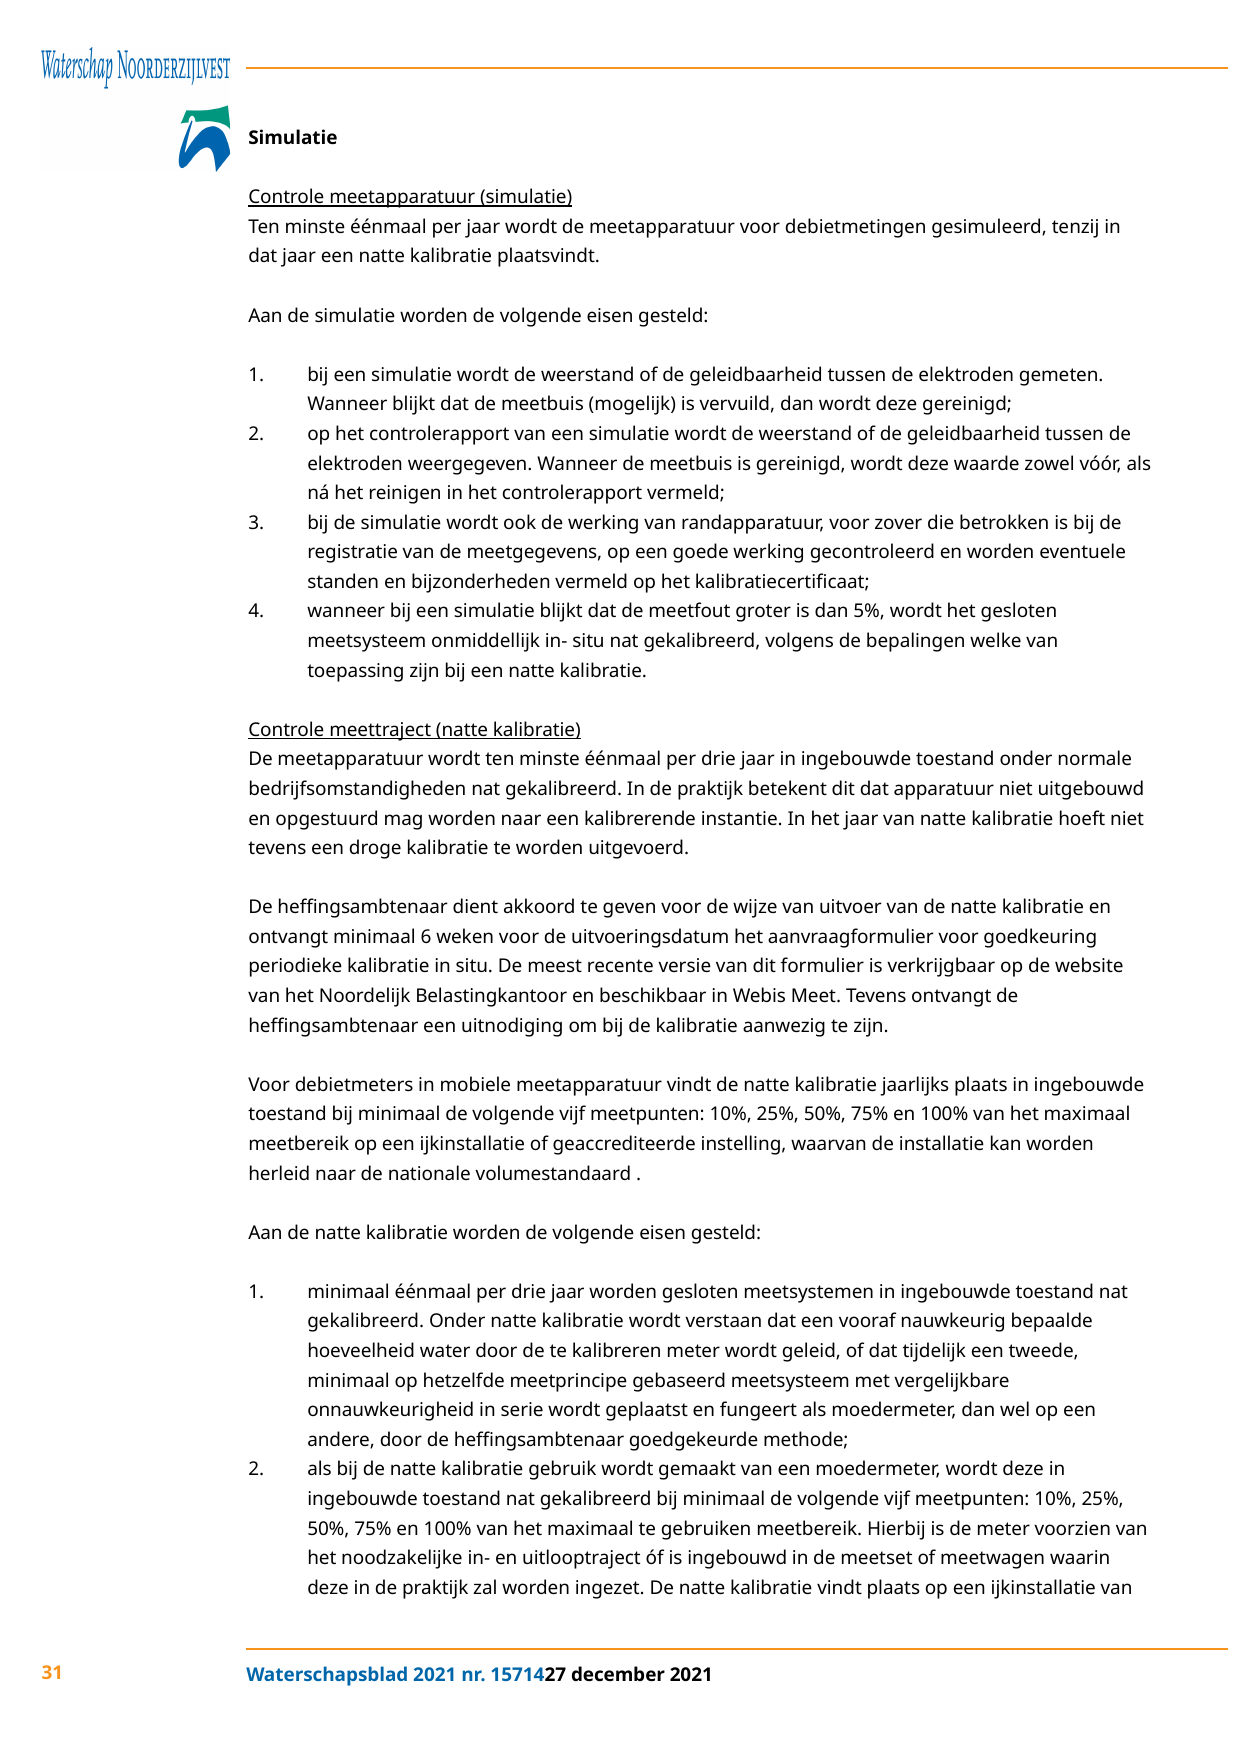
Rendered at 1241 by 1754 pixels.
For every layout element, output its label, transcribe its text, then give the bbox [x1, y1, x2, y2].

list wanneer bij een simulatie blijkt dat de meetfout groter is dan 5%, wordt het gesloten meetsysteem onmiddellijk in- situ nat gekalibreerd, volgens de bepalingen welke van toepassing zijn bij een natte kalibratie. [248, 598, 1152, 683]
list bij de simulatie wordt ook de werking van randapparatuur, voor zover die betrokken is bij de registratie van de meetgegevens, op een goede werking gecontroleerd en worden eventuele standen en bijzonderheden vermeld op het kalibratiecertificaat; [248, 509, 1152, 594]
picture [41, 47, 231, 172]
text Voor debietmeters in mobiele meetapparatuur vindt de natte kalibratie jaarlijks plaats in ingebouwde toestand bij minimaal de volgende vijf meetpunten: 10%, 25%, 50%, 75% en 100% van het maximaal meetbereik op een ijkinstallatie of geaccrediteerde instelling, waarvan de installatie kan worden herleid naar de nationale volumestandaard . [248, 1071, 1152, 1186]
list op het controlerapport van een simulatie wordt de weerstand of de geleidbaarheid tussen de elektroden weergegeven. Wanneer de meetbuis is gereinigd, wordt deze waarde zowel vóór, als ná het reinigen in het controlerapport vermeld; [248, 420, 1152, 505]
list bij een simulatie wordt de weerstand of de geleidbaarheid tussen de elektroden gemeten. Wanneer blijkt dat de meetbuis (mogelijk) is vervuild, dan wordt deze gereinigd; [248, 361, 1152, 416]
text Controle meetapparatuur (simulatie) [248, 183, 1152, 209]
text Controle meettraject (natte kalibratie) [248, 716, 1152, 742]
text De heffingsambtenaar dient akkoord te geven voor de wijze van uitvoer van de natte kalibratie en ontvangt minimaal 6 weken voor de uitvoeringsdatum het aanvraagformulier voor goedkeuring periodieke kalibratie in situ. De meest recente versie van dit formulier is verkrijgbaar op de website van het Noordelijk Belastingkantoor en beschikbaar in Webis Meet. Tevens ontvangt de heffingsambtenaar een uitnodiging om bij de kalibratie aanwezig te zijn. [248, 893, 1152, 1038]
text De meetapparatuur wordt ten minste éénmaal per drie jaar in ingebouwde toestand onder normale bedrijfsomstandigheden nat gekalibreerd. In de praktijk betekent dit dat apparatuur niet uitgebouwd en opgestuurd mag worden naar een kalibrerende instantie. In het jaar van natte kalibratie hoeft niet tevens een droge kalibratie te worden uitgevoerd. [248, 746, 1152, 860]
text Aan de simulatie worden de volgende eisen gesteld: [248, 302, 1152, 328]
text Ten minste éénmaal per jaar wordt de meetapparatuur voor debietmetingen gesimuleerd, tenzij in dat jaar een natte kalibratie plaatsvindt. [248, 213, 1152, 268]
list minimaal éénmaal per drie jaar worden gesloten meetsystemen in ingebouwde toestand nat gekalibreerd. Onder natte kalibratie wordt verstaan dat een vooraf nauwkeurig bepaalde hoeveelheid water door de te kalibreren meter wordt geleid, of dat tijdelijk een tweede, minimaal op hetzelfde meetprincipe gebaseerd meetsysteem met vergelijkbare onnauwkeurigheid in serie wordt geplaatst en fungeert als moedermeter, dan wel op een andere, door de heffingsambtenaar goedgekeurde methode; [248, 1278, 1152, 1452]
text Simulatie [248, 124, 1152, 150]
list als bij de natte kalibratie gebruik wordt gemaakt van een moedermeter, wordt deze in ingebouwde toestand nat gekalibreerd bij minimaal de volgende vijf meetpunten: 10%, 25%, 50%, 75% en 100% van het maximaal te gebruiken meetbereik. Hierbij is de meter voorzien van het noodzakelijke in- en uitlooptraject óf is ingebouwd in de meetset of meetwagen waarin deze in de praktijk zal worden ingezet. De natte kalibratie vindt plaats op een ijkinstallatie van [248, 1456, 1152, 1600]
text Aan de natte kalibratie worden de volgende eisen gesteld: [248, 1219, 1152, 1245]
